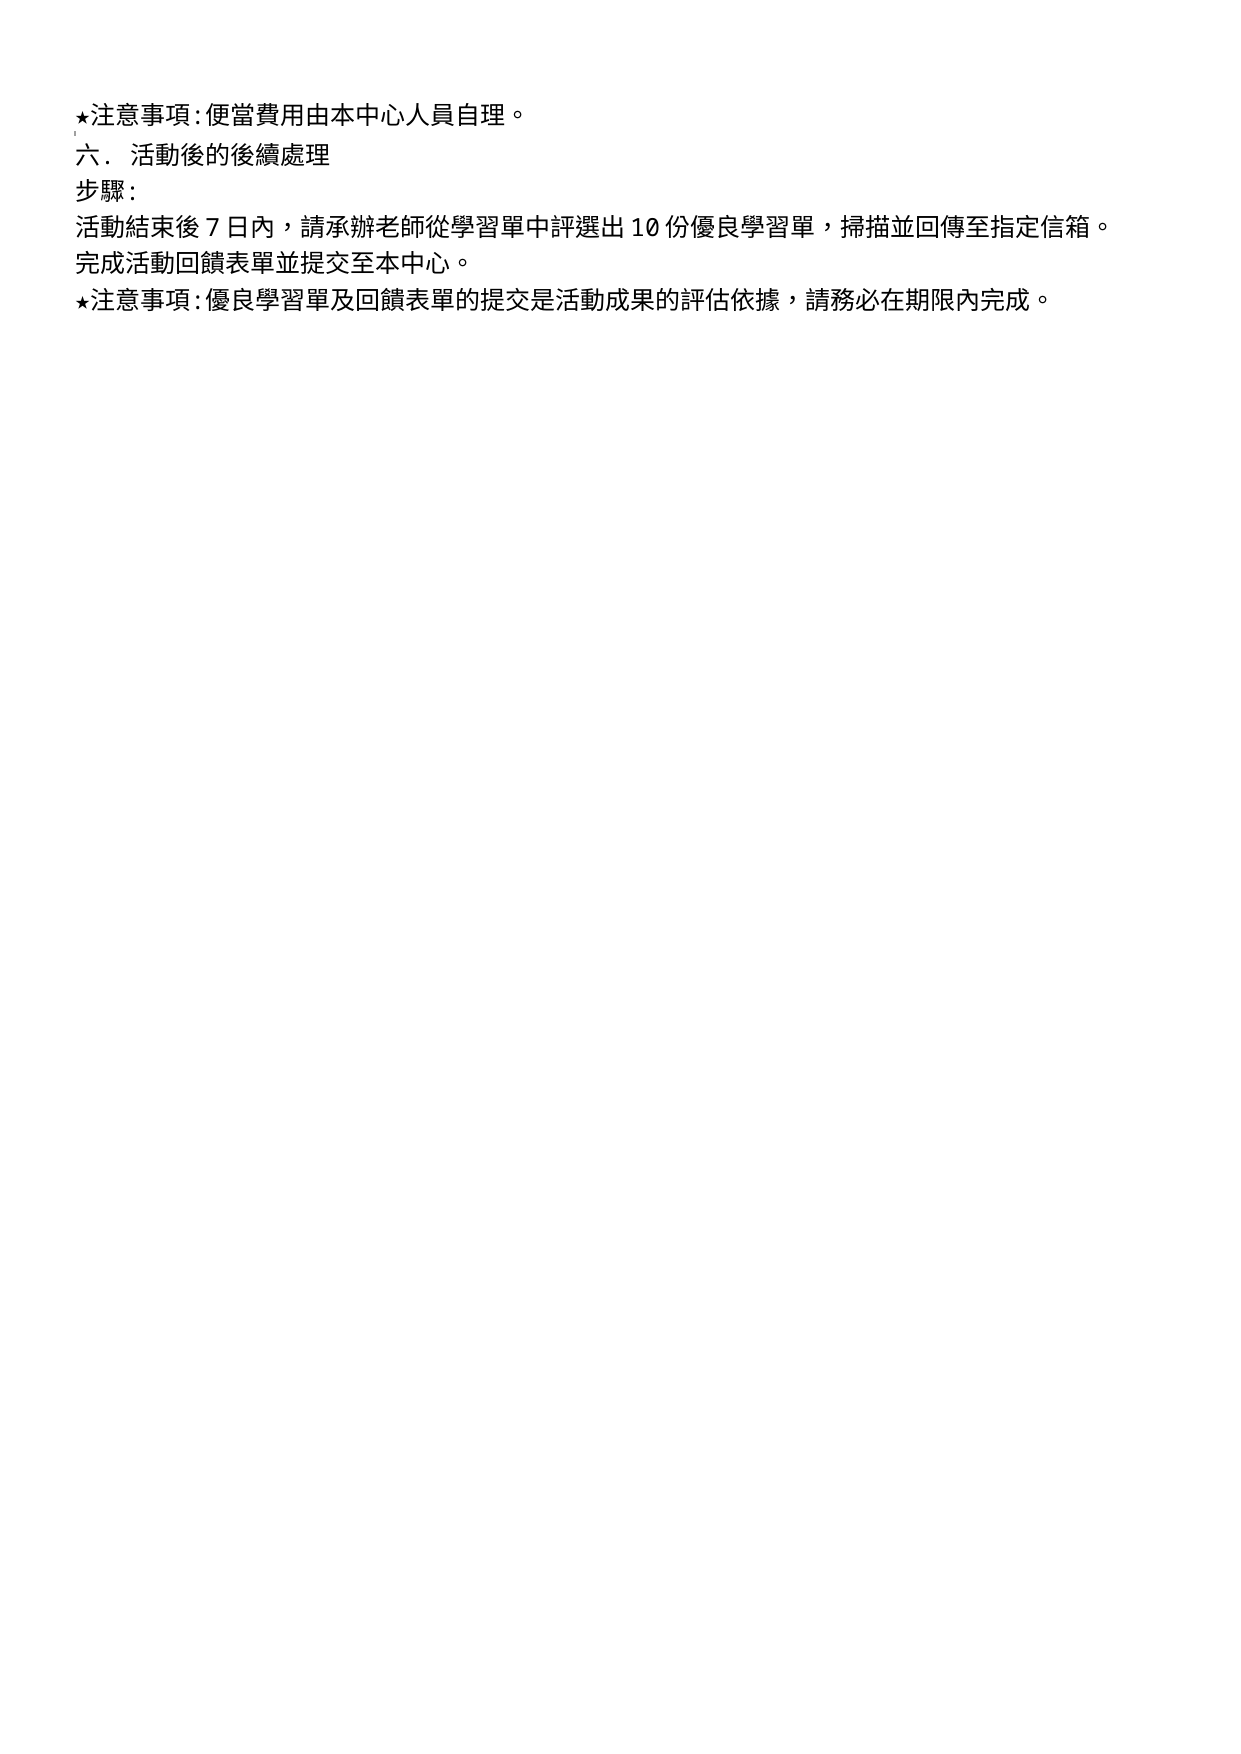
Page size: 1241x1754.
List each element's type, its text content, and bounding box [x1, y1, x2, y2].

text ★注意事項:優良學習單及回饋表單的提交是活動成果的評估依據，請務必在期限內完成。 [75, 280, 1165, 316]
text 六. 活動後的後續處理 [75, 135, 1165, 171]
text 活動結束後7日內，請承辦老師從學習單中評選出10份優良學習單，掃描並回傳至指定信箱。 [75, 208, 1165, 244]
text 完成活動回饋表單並提交至本中心。 [75, 244, 1165, 280]
text 步驟: [75, 171, 1165, 208]
text ★注意事項:便當費用由本中心人員自理。 [75, 96, 1165, 132]
